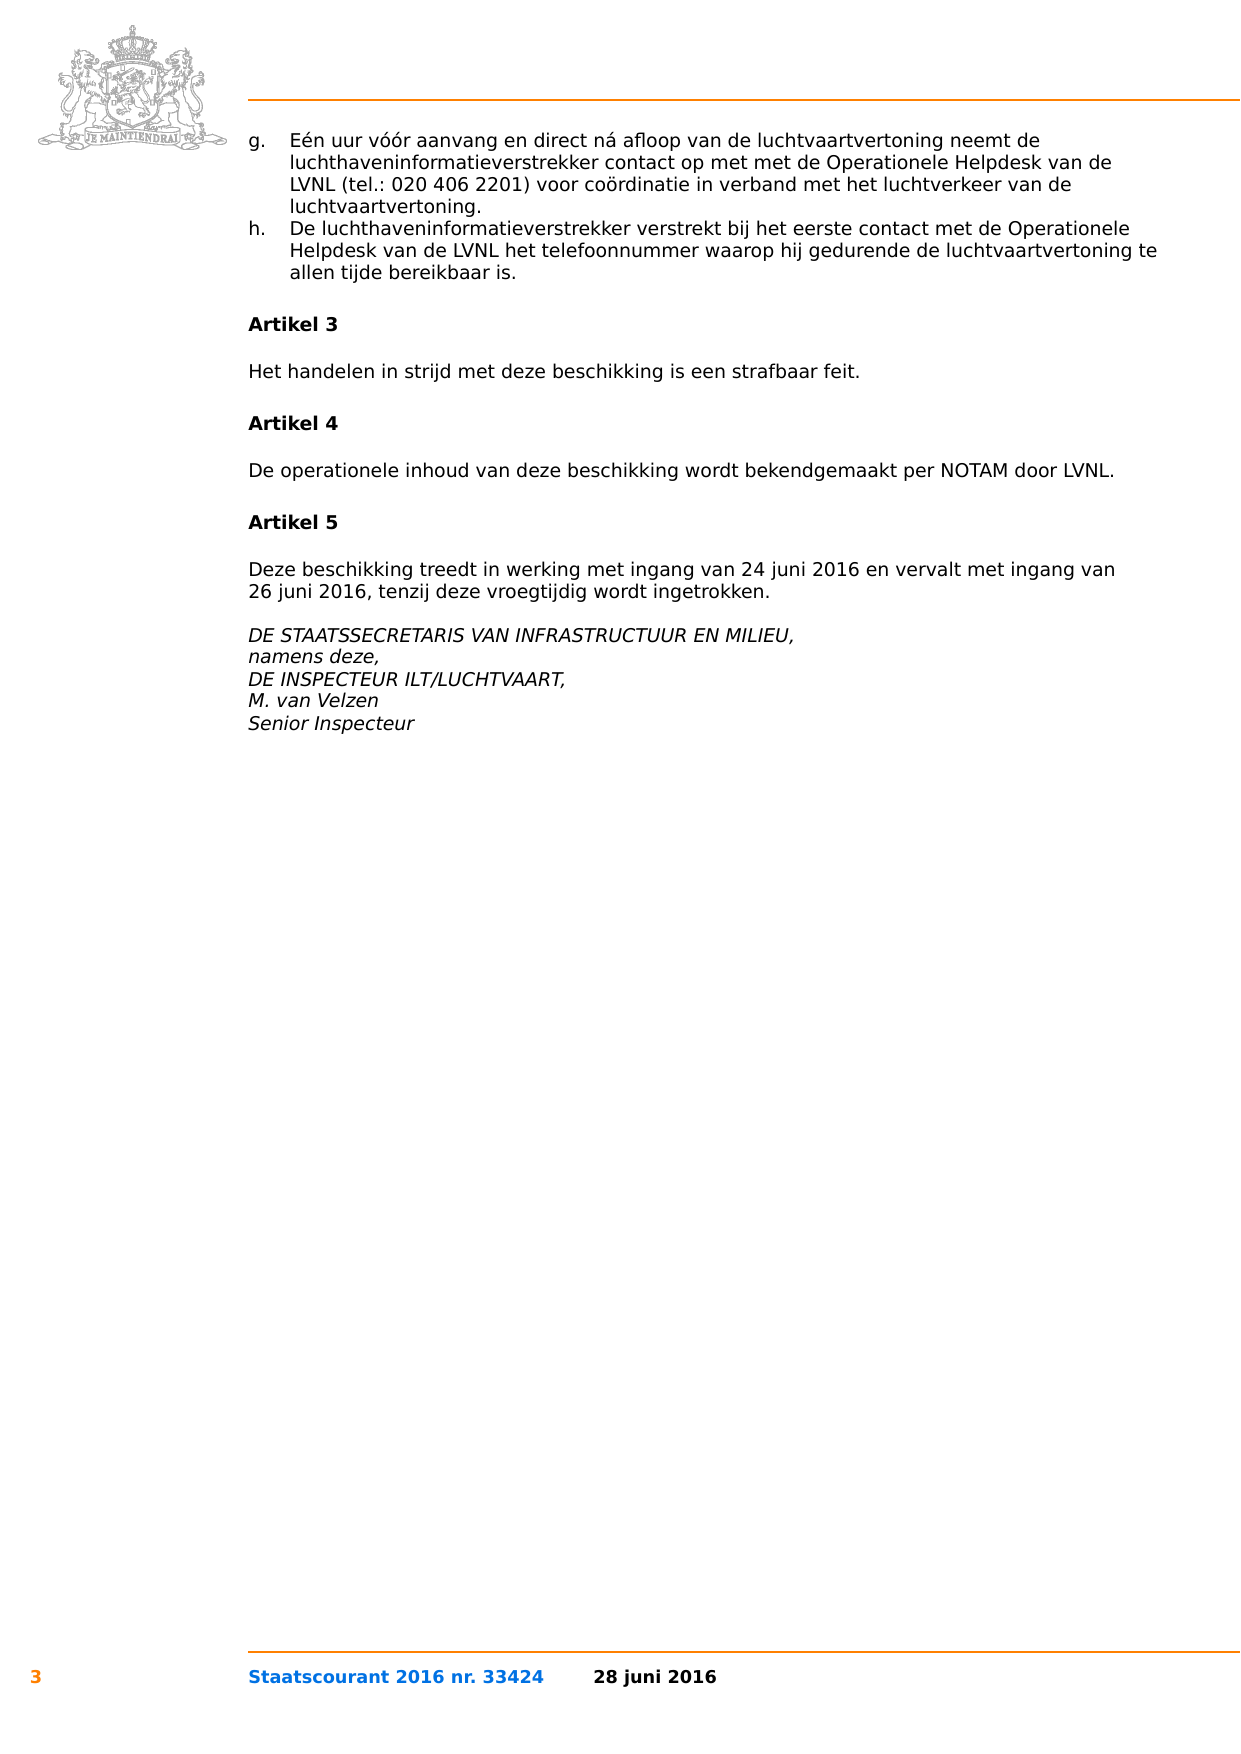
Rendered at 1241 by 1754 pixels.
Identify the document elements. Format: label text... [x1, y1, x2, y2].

subtitle Artikel 3 [248, 314, 1163, 336]
text DE STAATSSECRETARIS VAN INFRASTRUCTUUR EN MILIEU, namens deze, DE INSPECTEUR ILT/LUCHTVAART, M. van Velzen Senior Inspecteur [248, 624, 1163, 734]
subtitle Artikel 5 [248, 512, 1163, 534]
text h. De luchthaveninformatieverstrekker verstrekt bij het eerste contact met de Operationele Helpdesk van de LVNL het telefoonnummer waarop hij gedurende de luchtvaartvertoning te allen tijde bereikbaar is. [248, 218, 1163, 284]
text De operationele inhoud van deze beschikking wordt bekendgemaakt per NOTAM door LVNL. [248, 460, 1163, 482]
text Het handelen in strijd met deze beschikking is een strafbaar feit. [248, 361, 1163, 383]
text Deze beschikking treedt in werking met ingang van 24 juni 2016 en vervalt met ingang van 26 juni 2016, tenzij deze vroegtijdig wordt ingetrokken. [248, 559, 1163, 603]
text g. Eén uur vóór aanvang en direct ná afloop van de luchtvaartvertoning neemt de luchthaveninformatieverstrekker contact op met met de Operationele Helpdesk van de LVNL (tel.: 020 406 2201) voor coördinatie in verband met het luchtverkeer van de luchtvaartvertoning. [248, 130, 1163, 218]
picture [38, 25, 227, 150]
subtitle Artikel 4 [248, 413, 1163, 435]
